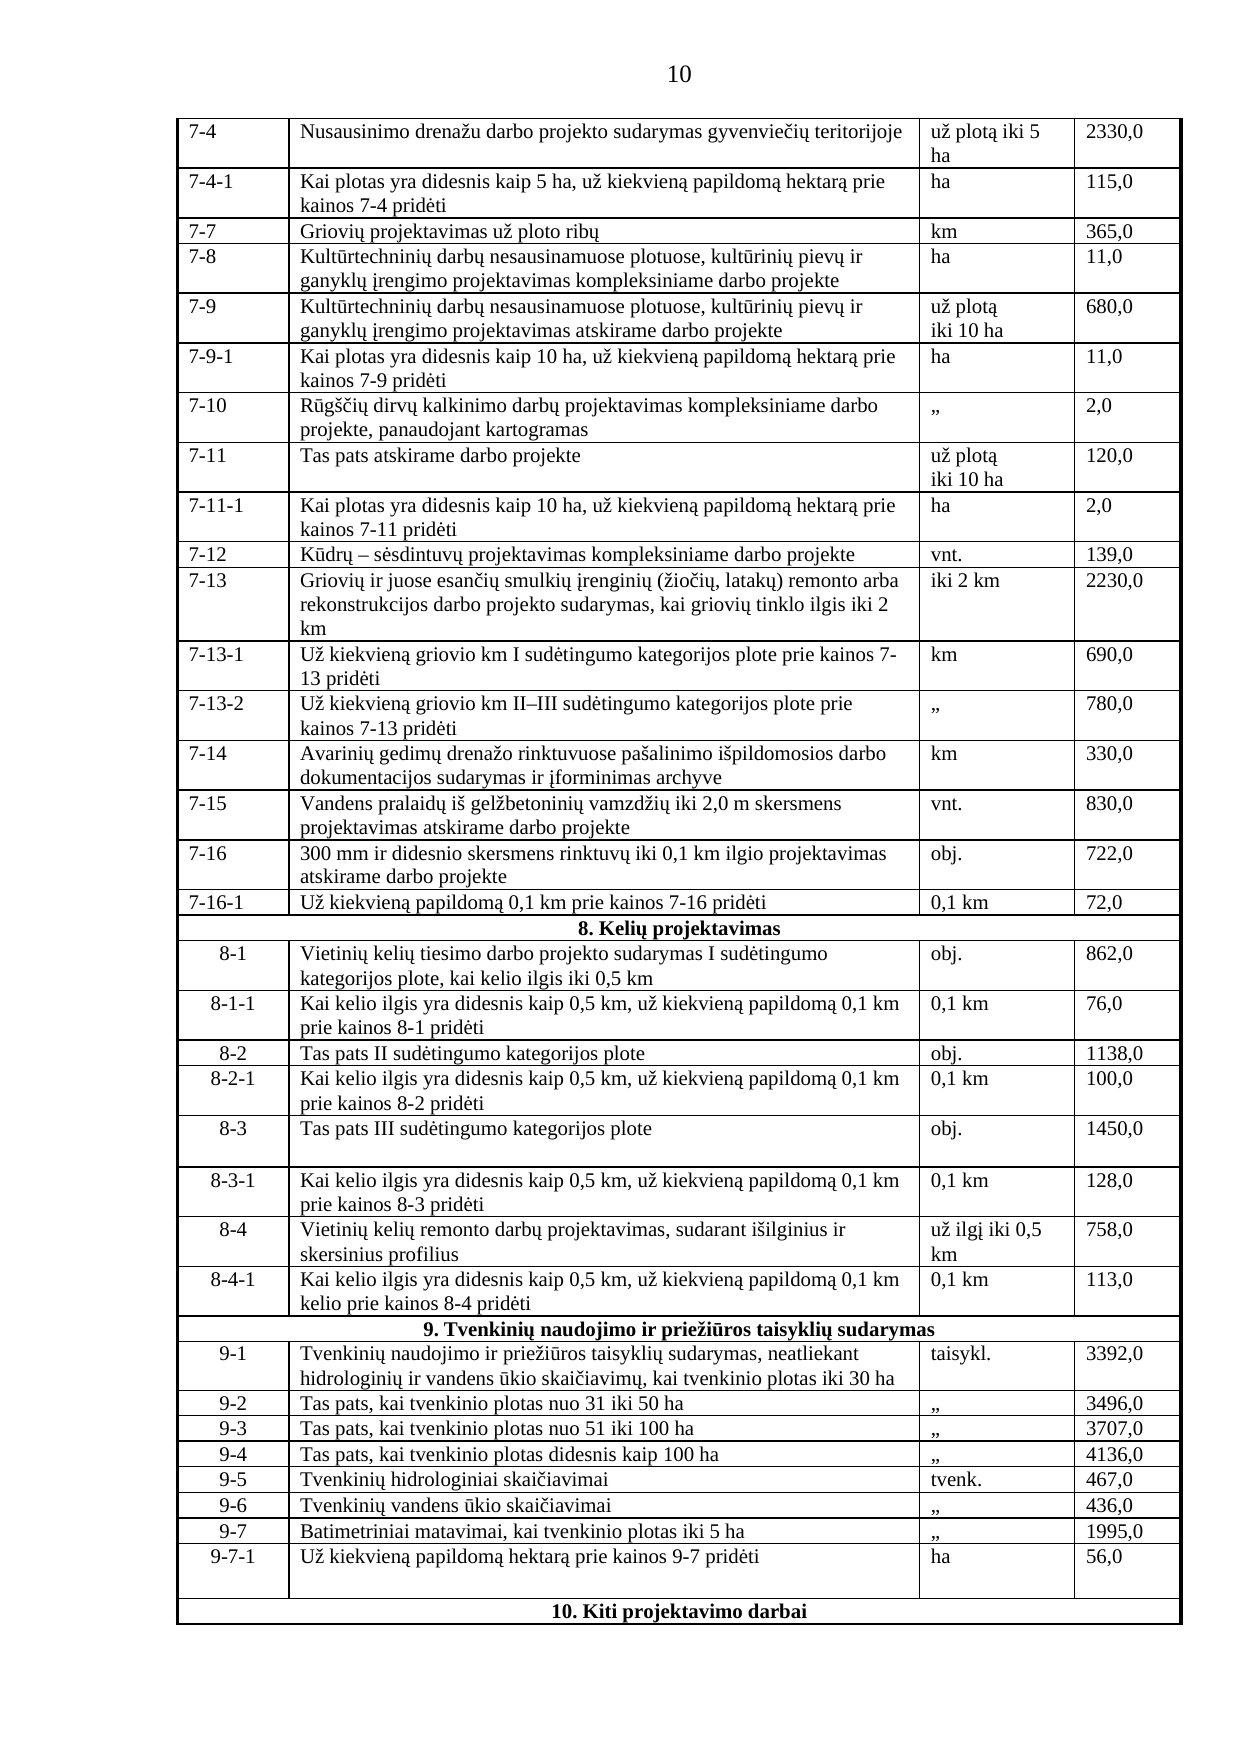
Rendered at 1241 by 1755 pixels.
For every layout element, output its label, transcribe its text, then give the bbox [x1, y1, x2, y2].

table_cell 722,0 [1075, 841, 1179, 888]
table_cell 9-1 [179, 1342, 288, 1389]
table_cell Batimetriniai matavimai, kai tvenkinio plotas iki 5 ha [290, 1519, 919, 1543]
table_cell „ [920, 1493, 1074, 1517]
table_cell Vietinių kelių remonto darbų projektavimas, sudarant išilginius ir skersinius profilius [290, 1217, 919, 1266]
table_cell Kai kelio ilgis yra didesnis kaip 0,5 km, už kiekvieną papildomą 0,1 km prie kainos 8-3 pridėti [290, 1168, 919, 1216]
table_cell 7-16 [179, 841, 288, 888]
table_cell 3496,0 [1075, 1391, 1179, 1414]
table_cell 7-11 [179, 443, 288, 491]
table_cell Tas pats III sudėtingumo kategorijos plote [290, 1116, 919, 1166]
table_cell Kūdrų – sėsdintuvų projektavimas kompleksiniame darbo projekte [290, 542, 919, 566]
table_cell Nusausinimo drenažu darbo projekto sudarymas gyvenviečių teritorijoje [290, 119, 919, 167]
table_cell 7-10 [179, 393, 288, 441]
table_cell 467,0 [1075, 1467, 1179, 1491]
table_cell Griovių projektavimas už ploto ribų [290, 219, 919, 243]
table_cell už plotą iki 10 ha [920, 294, 1074, 342]
table_cell 8-2 [179, 1041, 288, 1065]
table_cell 7-13-2 [179, 691, 288, 739]
table_cell obj. [920, 941, 1074, 989]
table_cell 100,0 [1075, 1066, 1179, 1114]
table_cell 1450,0 [1075, 1116, 1179, 1166]
table_cell Griovių ir juose esančių smulkių įrenginių (žiočių, latakų) remonto arba rekonstrukcijos darbo projekto sudarymas, kai griovių tinklo ilgis iki 2 km [290, 568, 919, 640]
table_cell 830,0 [1075, 791, 1179, 839]
table_cell 2230,0 [1075, 568, 1179, 640]
table_cell Tvenkinių naudojimo ir priežiūros taisyklių sudarymas, neatliekant hidrologinių ir vandens ūkio skaičiavimų, kai tvenkinio plotas iki 30 ha [290, 1342, 919, 1389]
table_cell 0,1 km [920, 1267, 1074, 1315]
table_cell 9-7-1 [179, 1544, 288, 1598]
table_cell už plotą iki 10 ha [920, 443, 1074, 491]
table_cell 436,0 [1075, 1493, 1179, 1517]
table_cell „ [920, 1391, 1074, 1414]
table_cell ha [920, 169, 1074, 217]
table_cell 56,0 [1075, 1544, 1179, 1598]
table_cell Avarinių gedimų drenažo rinktuvuose pašalinimo išpildomosios darbo dokumentacijos sudarymas ir įforminimas archyve [290, 741, 919, 789]
table_cell 0,1 km [920, 890, 1074, 914]
table_cell 9-6 [179, 1493, 288, 1517]
table_cell 365,0 [1075, 219, 1179, 243]
table_cell km [920, 741, 1074, 789]
table_cell 7-13 [179, 568, 288, 640]
table_cell 780,0 [1075, 691, 1179, 739]
table_cell „ [920, 1519, 1074, 1543]
table_cell 7-13-1 [179, 642, 288, 690]
table_cell 330,0 [1075, 741, 1179, 789]
table_cell iki 2 km [920, 568, 1074, 640]
table_cell 0,1 km [920, 1066, 1074, 1114]
table_cell Kai kelio ilgis yra didesnis kaip 0,5 km, už kiekvieną papildomą 0,1 km prie kainos 8-1 pridėti [290, 991, 919, 1039]
table_cell 4136,0 [1075, 1442, 1179, 1466]
table_cell 8-3 [179, 1116, 288, 1166]
table_cell taisykl. [920, 1342, 1074, 1389]
table_cell 9. Tvenkinių naudojimo ir priežiūros taisyklių sudarymas [179, 1317, 1179, 1341]
table_cell „ [920, 1416, 1074, 1440]
table_cell 7-15 [179, 791, 288, 839]
table_cell Tas pats atskirame darbo projekte [290, 443, 919, 491]
table_cell 680,0 [1075, 294, 1179, 342]
table_cell 758,0 [1075, 1217, 1179, 1266]
table_cell 9-5 [179, 1467, 288, 1491]
table_cell 113,0 [1075, 1267, 1179, 1315]
table_cell 11,0 [1075, 244, 1179, 292]
table_cell 128,0 [1075, 1168, 1179, 1216]
table_cell ha [920, 344, 1074, 392]
table_cell 7-12 [179, 542, 288, 566]
table_cell obj. [920, 1116, 1074, 1166]
table_cell Tvenkinių vandens ūkio skaičiavimai [290, 1493, 919, 1517]
table_cell 7-14 [179, 741, 288, 789]
table_cell 9-4 [179, 1442, 288, 1466]
table_cell Už kiekvieną papildomą 0,1 km prie kainos 7-16 pridėti [290, 890, 919, 914]
table_cell „ [920, 1442, 1074, 1466]
table_cell 7-4 [179, 119, 288, 167]
table_cell 2,0 [1075, 393, 1179, 441]
table_cell 7-16-1 [179, 890, 288, 914]
table_cell 7-9-1 [179, 344, 288, 392]
table_cell 9-7 [179, 1519, 288, 1543]
table_cell Tvenkinių hidrologiniai skaičiavimai [290, 1467, 919, 1491]
table_cell ha [920, 1544, 1074, 1598]
table_cell km [920, 642, 1074, 690]
table_cell 9-3 [179, 1416, 288, 1440]
table_cell 8-3-1 [179, 1168, 288, 1216]
table_cell vnt. [920, 542, 1074, 566]
table_cell 120,0 [1075, 443, 1179, 491]
table_cell 10. Kiti projektavimo darbai [179, 1599, 1179, 1623]
table_cell 115,0 [1075, 169, 1179, 217]
table_cell Už kiekvieną papildomą hektarą prie kainos 9-7 pridėti [290, 1544, 919, 1598]
table_cell Kai plotas yra didesnis kaip 5 ha, už kiekvieną papildomą hektarą prie kainos 7-4 pridėti [290, 169, 919, 217]
table_cell Vandens pralaidų iš gelžbetoninių vamzdžių iki 2,0 m skersmens projektavimas atskirame darbo projekte [290, 791, 919, 839]
table_cell Rūgščių dirvų kalkinimo darbų projektavimas kompleksiniame darbo projekte, panaudojant kartogramas [290, 393, 919, 441]
table_cell 7-9 [179, 294, 288, 342]
table_cell 9-2 [179, 1391, 288, 1414]
table_cell 2330,0 [1075, 119, 1179, 167]
table_cell 7-11-1 [179, 493, 288, 541]
table_cell „ [920, 691, 1074, 739]
table_cell Kai plotas yra didesnis kaip 10 ha, už kiekvieną papildomą hektarą prie kainos 7-11 pridėti [290, 493, 919, 541]
table_cell obj. [920, 1041, 1074, 1065]
table_cell 0,1 km [920, 1168, 1074, 1216]
table_cell 300 mm ir didesnio skersmens rinktuvų iki 0,1 km ilgio projektavimas atskirame darbo projekte [290, 841, 919, 888]
table_cell vnt. [920, 791, 1074, 839]
table_cell Kultūrtechninių darbų nesausinamuose plotuose, kultūrinių pievų ir ganyklų įrengimo projektavimas atskirame darbo projekte [290, 294, 919, 342]
table_cell „ [920, 393, 1074, 441]
table_cell 2,0 [1075, 493, 1179, 541]
table_cell km [920, 219, 1074, 243]
table_cell Už kiekvieną griovio km I sudėtingumo kategorijos plote prie kainos 7-13 pridėti [290, 642, 919, 690]
table_cell Kai plotas yra didesnis kaip 10 ha, už kiekvieną papildomą hektarą prie kainos 7-9 pridėti [290, 344, 919, 392]
table_cell 11,0 [1075, 344, 1179, 392]
table_cell 8-4-1 [179, 1267, 288, 1315]
table_cell Tas pats II sudėtingumo kategorijos plote [290, 1041, 919, 1065]
table_cell 3707,0 [1075, 1416, 1179, 1440]
table_cell Už kiekvieną griovio km II–III sudėtingumo kategorijos plote prie kainos 7-13 pridėti [290, 691, 919, 739]
table_cell 690,0 [1075, 642, 1179, 690]
table_cell 8-2-1 [179, 1066, 288, 1114]
table_cell Tas pats, kai tvenkinio plotas nuo 51 iki 100 ha [290, 1416, 919, 1440]
table_cell 7-7 [179, 219, 288, 243]
table_cell Kultūrtechninių darbų nesausinamuose plotuose, kultūrinių pievų ir ganyklų įrengimo projektavimas kompleksiniame darbo projekte [290, 244, 919, 292]
table_cell 1138,0 [1075, 1041, 1179, 1065]
table_cell už ilgį iki 0,5 km [920, 1217, 1074, 1266]
table_cell 8-1 [179, 941, 288, 989]
table_cell Kai kelio ilgis yra didesnis kaip 0,5 km, už kiekvieną papildomą 0,1 km kelio prie kainos 8-4 pridėti [290, 1267, 919, 1315]
table_cell 72,0 [1075, 890, 1179, 914]
table_cell 8-1-1 [179, 991, 288, 1039]
table_cell tvenk. [920, 1467, 1074, 1491]
table_cell 0,1 km [920, 991, 1074, 1039]
table_cell ha [920, 493, 1074, 541]
table_cell Tas pats, kai tvenkinio plotas nuo 31 iki 50 ha [290, 1391, 919, 1414]
table_cell 7-8 [179, 244, 288, 292]
table_cell 862,0 [1075, 941, 1179, 989]
table_cell 7-4-1 [179, 169, 288, 217]
table_cell Kai kelio ilgis yra didesnis kaip 0,5 km, už kiekvieną papildomą 0,1 km prie kainos 8-2 pridėti [290, 1066, 919, 1114]
table_cell Tas pats, kai tvenkinio plotas didesnis kaip 100 ha [290, 1442, 919, 1466]
table_cell 139,0 [1075, 542, 1179, 566]
table_cell 8-4 [179, 1217, 288, 1266]
table_cell 3392,0 [1075, 1342, 1179, 1389]
table_cell už plotą iki 5 ha [920, 119, 1074, 167]
table_cell 8. Kelių projektavimas [179, 916, 1179, 940]
table_cell 1995,0 [1075, 1519, 1179, 1543]
table_cell ha [920, 244, 1074, 292]
table_cell 76,0 [1075, 991, 1179, 1039]
table_cell Vietinių kelių tiesimo darbo projekto sudarymas I sudėtingumo kategorijos plote, kai kelio ilgis iki 0,5 km [290, 941, 919, 989]
table_cell obj. [920, 841, 1074, 888]
